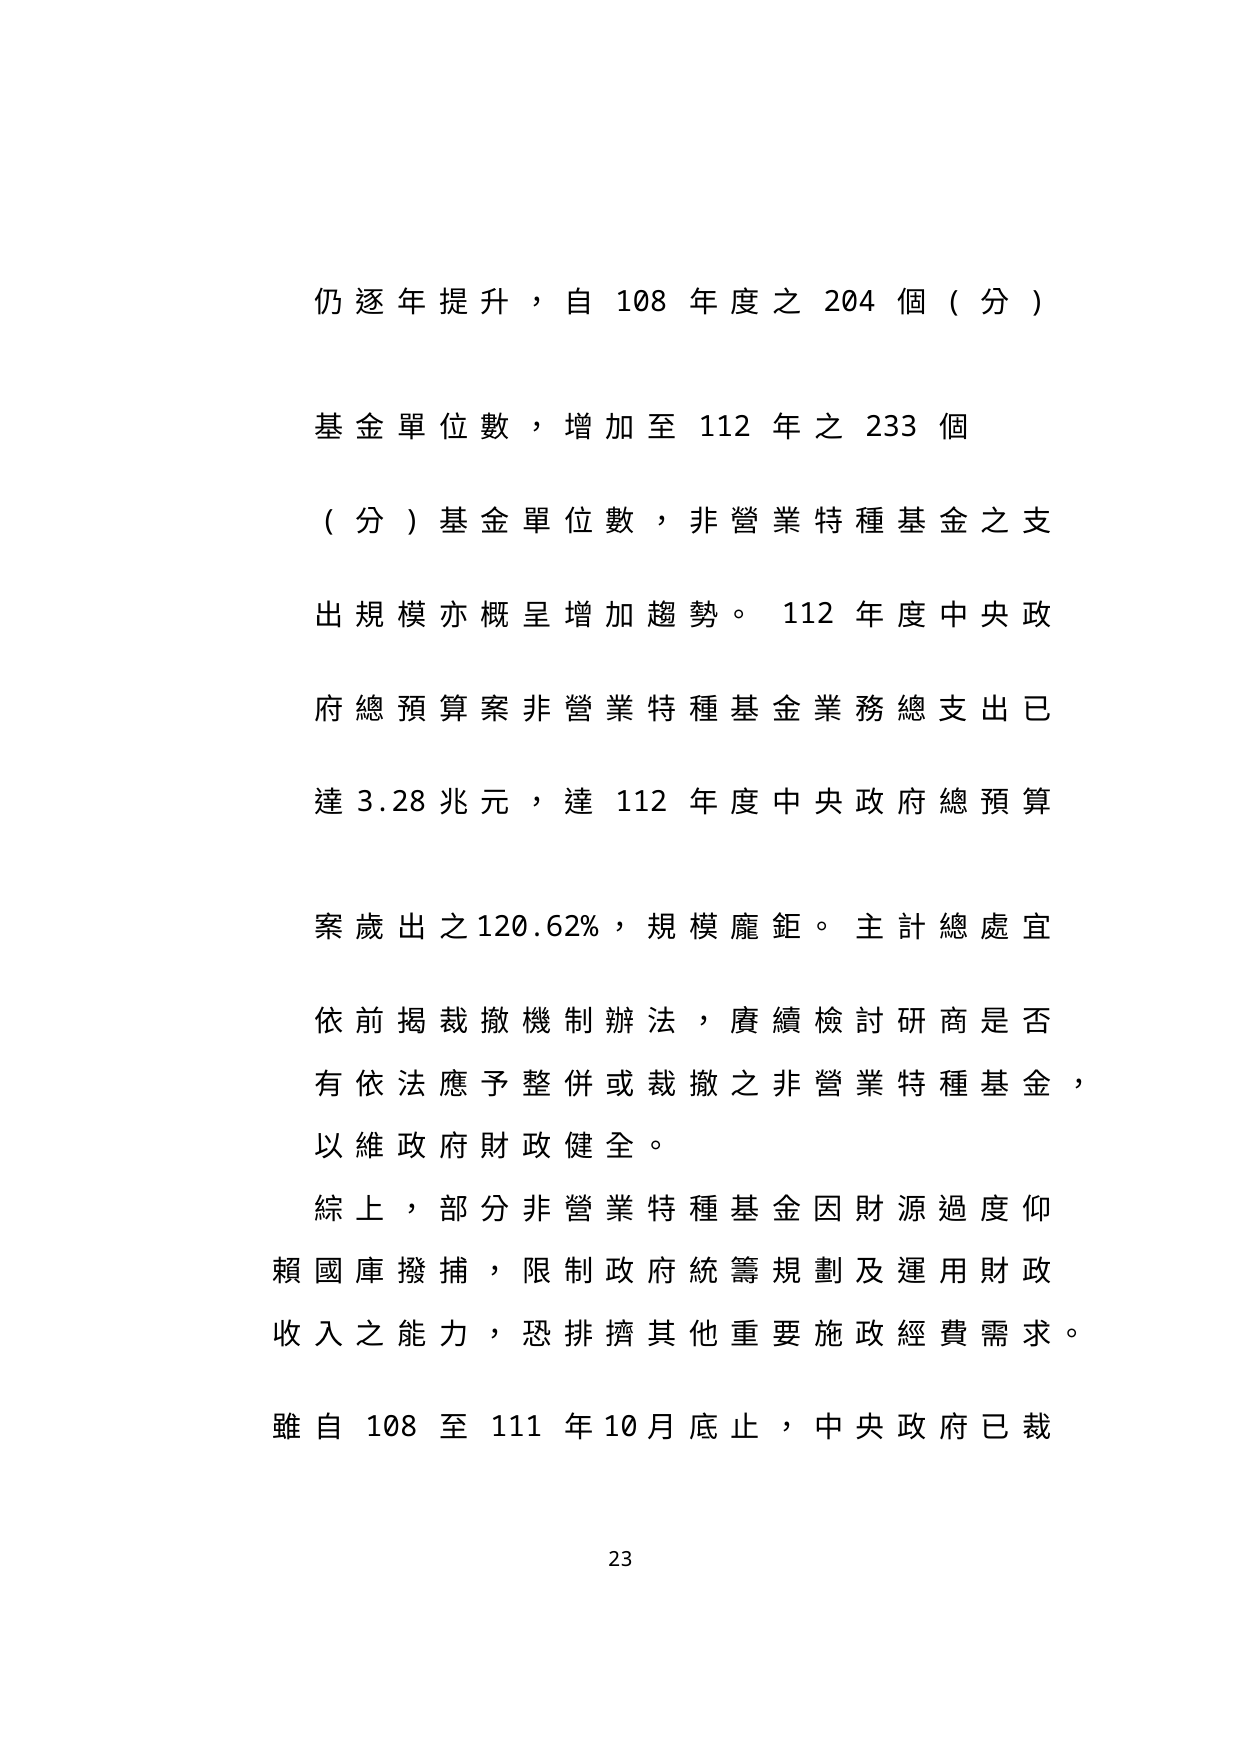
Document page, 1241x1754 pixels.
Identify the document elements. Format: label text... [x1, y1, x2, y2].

text 主計總處雖已依財政紀律法訂頒裁撤機制辦法，且自108至111年10月底止，中央政府已裁撤7個非營業特種(分)基金，惟非營業特種基金之單位數自108年度起仍逐年提升，自108年度之204個(分)基金單位數，增加至112年之233個(分)基金單位數，非營業特種基金之支出規模亦概呈增加趨勢。112年度中央政府總預算案非營業特種基金業務總支出已達3.28兆元，達112年度中央政府總預算案歲出之120.62%，規模龐鉅。主計總處宜依前揭裁撤機制辦法，賡續檢討研商是否有依法應予整併或裁撤之非營業特種基金，以維政府財政健全。 [271, 227, 1058, 1165]
text 綜上，部分非營業特種基金因財源過度仰賴國庫撥捕，限制政府統籌規劃及運用財政收入之能力，恐排擠其他重要施政經費需求。雖自108至111年10月底止，中央政府已裁撤7個非營業特種(分)基金，惟自108年起非營業特種(分)基金單位數呈增加趨勢，且112年中央政府總預算案非營業特種基金之支出規模仍鉅，為健全非營業特種基金之管理，主計總處宜賡續檢討研商非營業特種基金之存續等，並加強輔導或辦理退場，以維政府財政健全。 [242, 1165, 1058, 1477]
